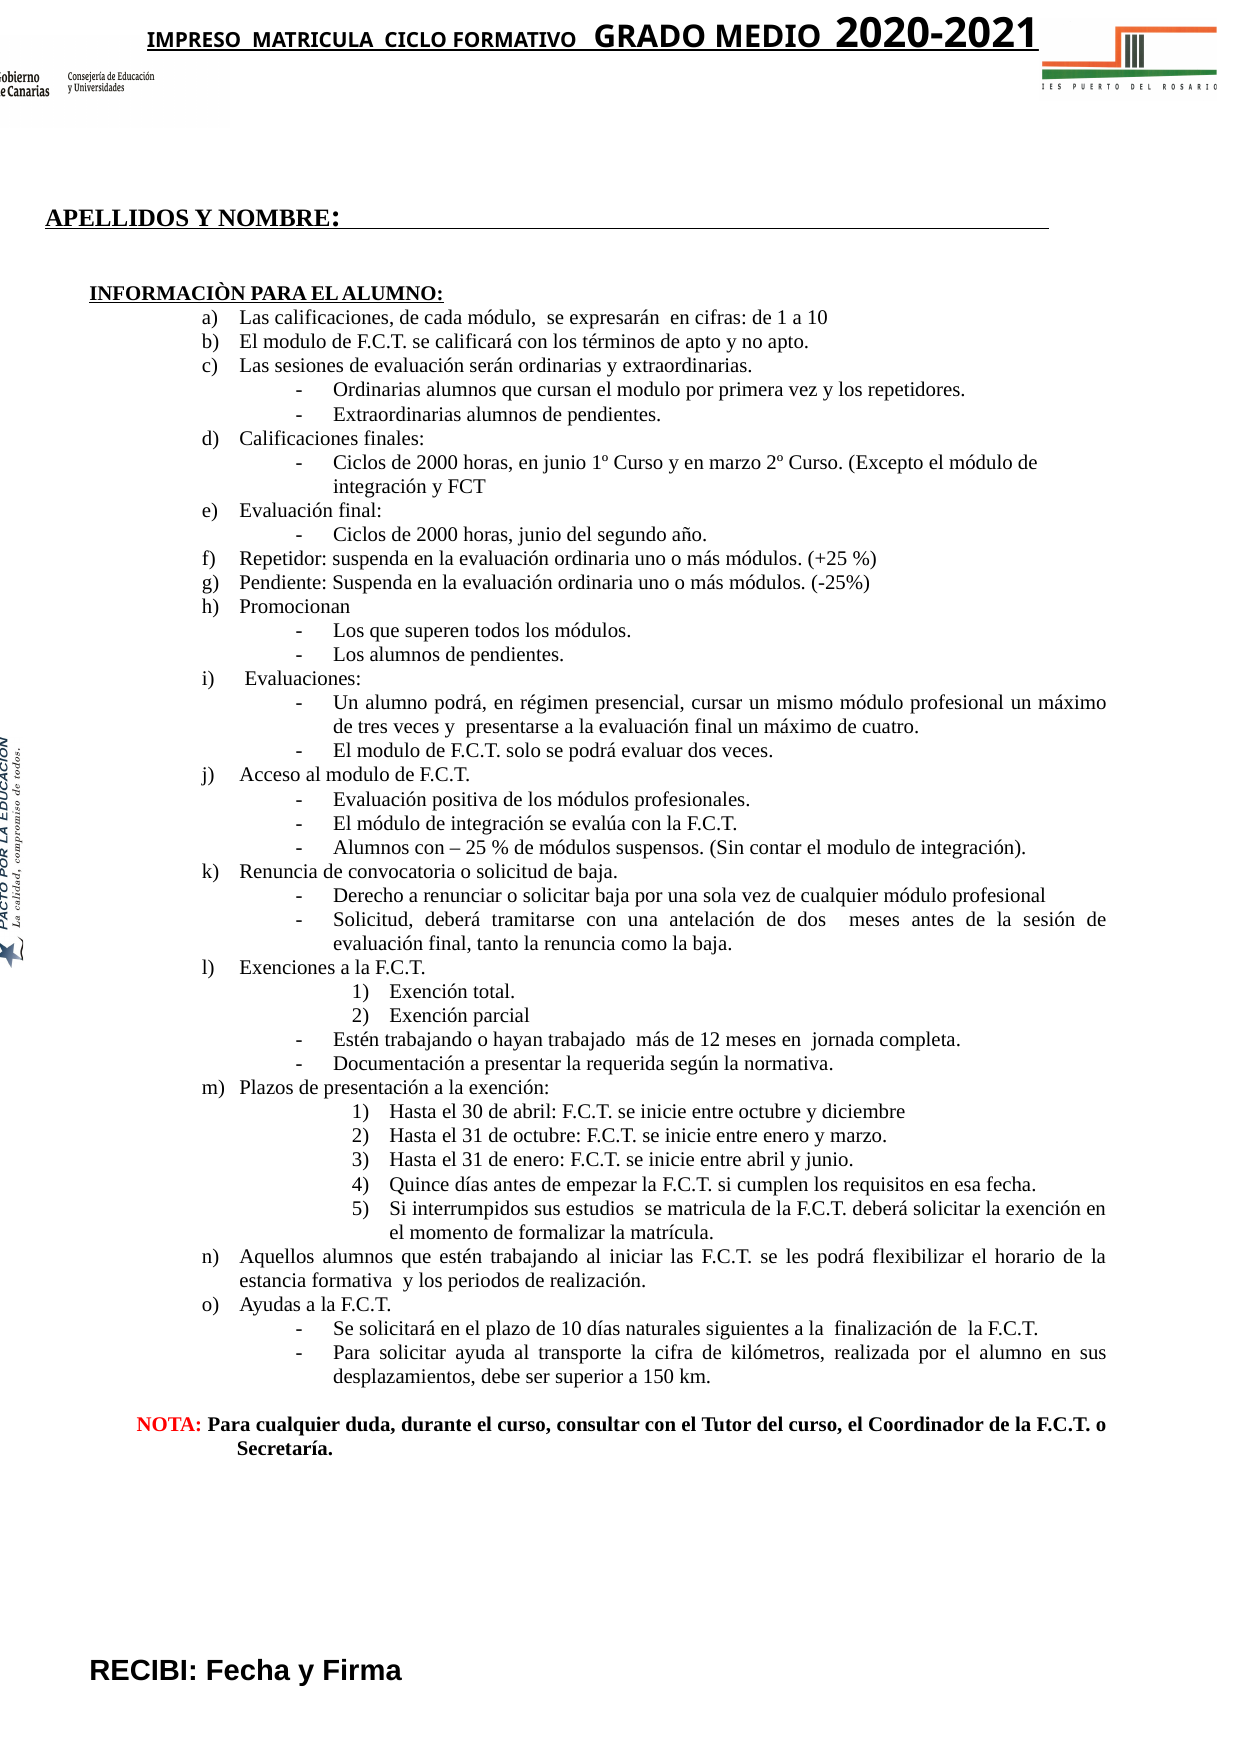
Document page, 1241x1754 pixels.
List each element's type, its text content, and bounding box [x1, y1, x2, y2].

list Hasta el 31 de enero: F.C.T. se inicie entre abril y junio. [352, 1147, 1107, 1171]
list Un alumno podrá, en régimen presencial, cursar un mismo módulo profesional un máximo de tres veces y presentarse a la evaluación final un máximo de cuatro. [295, 690, 1107, 738]
list Alumnos con – 25 % de módulos suspensos. (Sin contar el modulo de integración). [295, 834, 1107, 859]
list Se solicitará en el plazo de 10 días naturales siguientes a la finalización de la F.C.T. [295, 1316, 1107, 1340]
list Exención parcial [352, 1003, 1107, 1027]
list Evaluaciones: [202, 666, 1107, 690]
list Para solicitar ayuda al transporte la cifra de kilómetros, realizada por el alumno en sus desplazamientos, debe ser superior a 150 km. [295, 1340, 1107, 1388]
list Solicitud, deberá tramitarse con una antelación de dos meses antes de la sesión de evaluación final, tanto la renuncia como la baja. [295, 907, 1107, 955]
list Extraordinarias alumnos de pendientes. [295, 401, 1107, 426]
list Plazos de presentación a la exención: [202, 1075, 1107, 1099]
list Derecho a renunciar o solicitar baja por una sola vez de cualquier módulo profesional [295, 883, 1107, 907]
list Documentación a presentar la requerida según la normativa. [295, 1051, 1107, 1075]
list Pendiente: Suspenda en la evaluación ordinaria uno o más módulos. (-25%) [202, 570, 1107, 594]
list Las calificaciones, de cada módulo, se expresarán en cifras: de 1 a 10 [202, 305, 1107, 329]
list Ciclos de 2000 horas, en junio 1º Curso y en marzo 2º Curso. (Excepto el módulo de integración y FCT [295, 449, 1107, 498]
list Renuncia de convocatoria o solicitud de baja. [202, 859, 1107, 883]
picture [1038, 18, 1217, 101]
list Hasta el 31 de octubre: F.C.T. se inicie entre enero y marzo. [352, 1123, 1107, 1147]
list Exención total. [352, 979, 1107, 1003]
list Si interrumpidos sus estudios se matricula de la F.C.T. deberá solicitar la exención en el momento de formalizar la matrícula. [352, 1196, 1107, 1244]
text RECIBI: Fecha y Firma [89, 1653, 1070, 1686]
list Hasta el 30 de abril: F.C.T. se inicie entre octubre y diciembre [352, 1099, 1107, 1123]
list Evaluación positiva de los módulos profesionales. [295, 786, 1107, 811]
list Quince días antes de empezar la F.C.T. si cumplen los requisitos en esa fecha. [352, 1171, 1107, 1196]
text APELLIDOS Y NOMBRE: [45, 197, 1107, 233]
list Evaluación final: [202, 498, 1107, 522]
list Calificaciones finales: [202, 426, 1107, 449]
picture [0, 35, 230, 128]
picture [0, 737, 24, 968]
list Promocionan [202, 594, 1107, 618]
list El módulo de integración se evalúa con la F.C.T. [295, 811, 1107, 834]
list Ciclos de 2000 horas, junio del segundo año. [295, 522, 1107, 546]
list Las sesiones de evaluación serán ordinarias y extraordinarias. [202, 353, 1107, 377]
list Estén trabajando o hayan trabajado más de 12 meses en jornada completa. [295, 1027, 1107, 1051]
list Acceso al modulo de F.C.T. [202, 762, 1107, 786]
list Repetidor: suspenda en la evaluación ordinaria uno o más módulos. (+25 %) [202, 546, 1107, 570]
list Ordinarias alumnos que cursan el modulo por primera vez y los repetidores. [295, 377, 1107, 401]
list El modulo de F.C.T. solo se podrá evaluar dos veces. [295, 738, 1107, 762]
list Ayudas a la F.C.T. [202, 1292, 1107, 1316]
text INFORMACIÒN PARA EL ALUMNO: [89, 281, 1107, 305]
list Los que superen todos los módulos. [295, 618, 1107, 642]
list Los alumnos de pendientes. [295, 642, 1107, 666]
list Exenciones a la F.C.T. [202, 955, 1107, 979]
list Aquellos alumnos que estén trabajando al iniciar las F.C.T. se les podrá flexibilizar el horario de la estancia formativa y los periodos de realización. [202, 1244, 1107, 1292]
picture [162, 35, 167, 43]
list El modulo de F.C.T. se calificará con los términos de apto y no apto. [202, 329, 1107, 353]
text NOTA: Para cualquier duda, durante el curso, consultar con el Tutor del curso, el Coordinador de la F.C.T. o Secretaría. [104, 1412, 1107, 1460]
